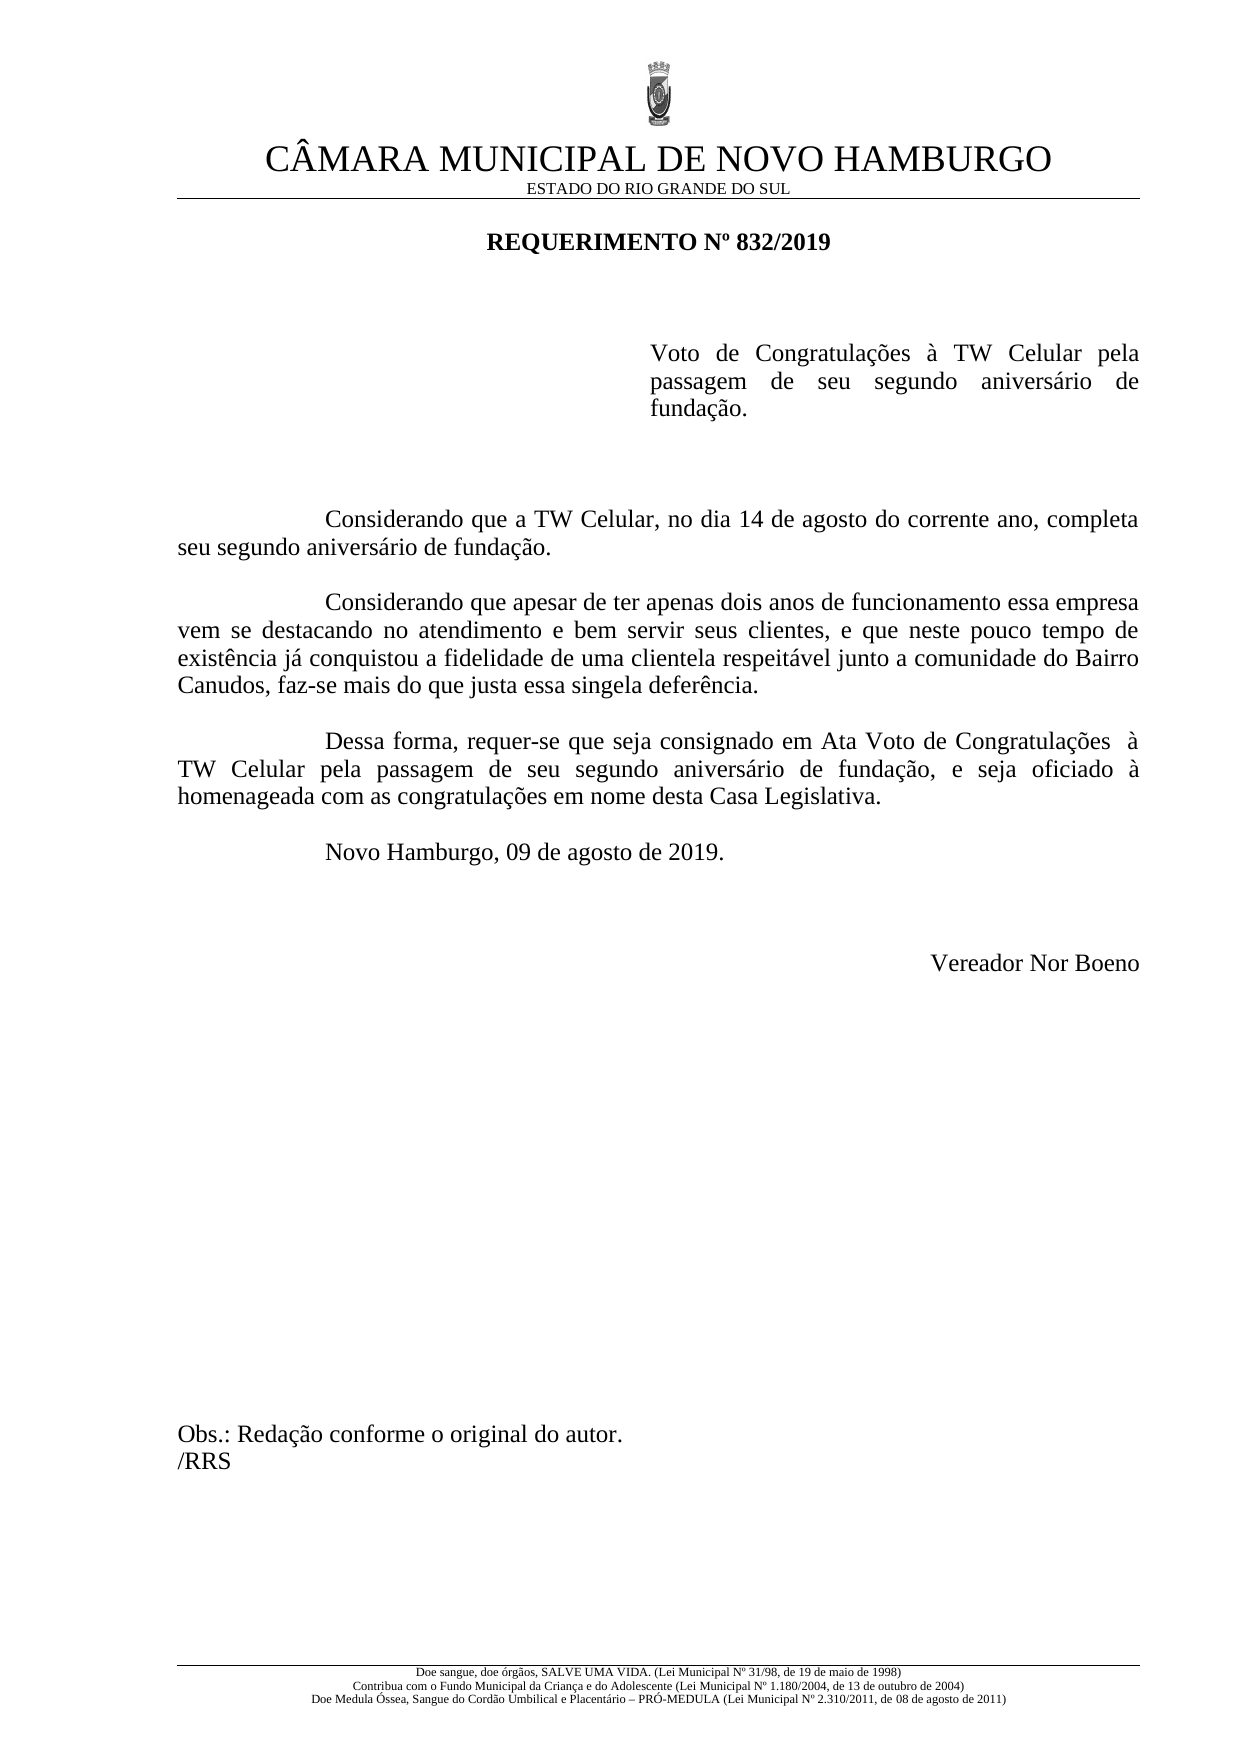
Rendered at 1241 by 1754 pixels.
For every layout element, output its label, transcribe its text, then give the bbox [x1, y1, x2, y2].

text Considerando que apesar de ter apenas dois anos de funcionamento essa empresa vem se destacando no atendimento e bem servir seus clientes, e que neste pouco tempo de existência já conquistou a fidelidade de uma clientela respeitável junto a comunidade do Bairro Canudos, faz-se mais do que justa essa singela deferência. [177, 588, 1140, 699]
text Considerando que a TW Celular, no dia 14 de agosto do corrente ano, completa seu segundo aniversário de fundação. [177, 505, 1140, 561]
text Novo Hamburgo, 09 de agosto de 2019. [177, 838, 1140, 866]
text Vereador Nor Boeno [650, 949, 1140, 976]
text REQUERIMENTO Nº 832/2019 [177, 228, 1140, 256]
text Obs.: Redação conforme o original do autor. [177, 1420, 1140, 1447]
text /RRS [177, 1447, 1140, 1475]
text Dessa forma, requer-se que seja consignado em Ata Voto de Congratulações à TW Celular pela passagem de seu segundo aniversário de fundação, e seja oficiado à homenageada com as congratulações em nome desta Casa Legislativa. [177, 727, 1140, 810]
text Voto de Congratulações à TW Celular pela passagem de seu segundo aniversário de fundação. [650, 339, 1140, 422]
